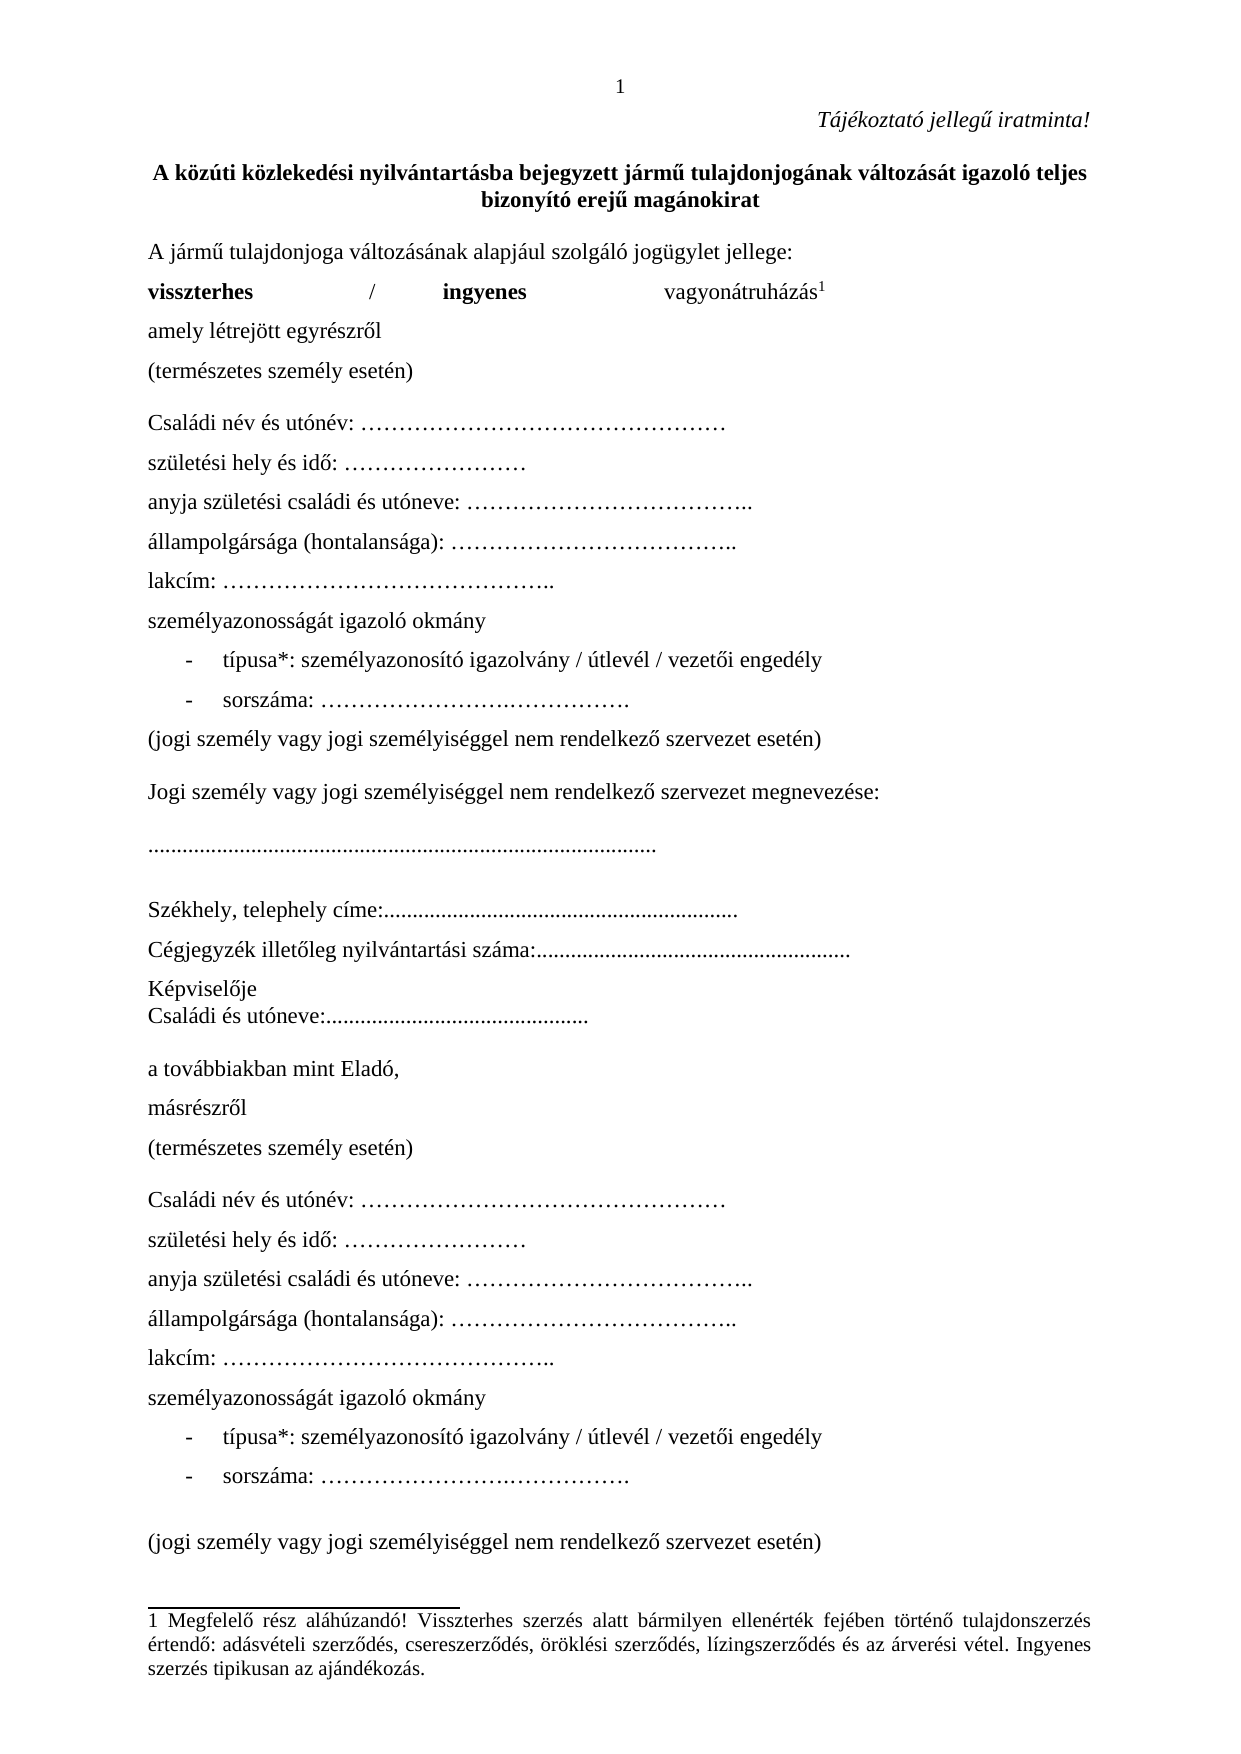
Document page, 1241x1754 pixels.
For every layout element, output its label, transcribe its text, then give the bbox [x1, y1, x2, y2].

list sorszáma: …………………….……………. [185, 686, 1093, 712]
text állampolgársága (hontalansága): ……………………………….. [148, 528, 1093, 554]
text születési hely és idő: …………………… [148, 1226, 1093, 1252]
text (természetes személy esetén) [148, 1133, 1093, 1160]
text Képviselője [148, 976, 1093, 1002]
text Cégjegyzék illetőleg nyilvántartási száma:....................................................... [148, 936, 1093, 962]
text anyja születési családi és utóneve: ……………………………….. [148, 488, 1093, 515]
text ......................................................................................... [148, 831, 1093, 857]
text személyazonosságát igazoló okmány [148, 607, 1093, 633]
text személyazonosságát igazoló okmány [148, 1384, 1093, 1410]
text Székhely, telephely címe:.............................................................. [148, 897, 1093, 923]
list típusa*: személyazonosító igazolvány / útlevél / vezetői engedély [185, 646, 1093, 673]
text anyja születési családi és utóneve: ……………………………….. [148, 1265, 1093, 1292]
text állampolgársága (hontalansága): ……………………………….. [148, 1305, 1093, 1331]
text Tájékoztató jellegű iratminta! [148, 107, 1093, 133]
text (természetes személy esetén) [148, 357, 1093, 383]
list sorszáma: …………………….……………. [185, 1463, 1093, 1489]
text A közúti közlekedési nyilvántartásba bejegyzett jármű tulajdonjogának változását igazoló teljes bizonyító erejű magánokirat [148, 159, 1093, 212]
text Családi és utóneve:.............................................. [148, 1002, 1093, 1028]
text születési hely és idő: …………………… [148, 449, 1093, 475]
text másrészről [148, 1094, 1093, 1120]
text amely létrejött egyrészről [148, 317, 1093, 344]
text Családi név és utónév: ………………………………………… [148, 1186, 1093, 1213]
text lakcím: …………………………………….. [148, 567, 1093, 594]
list típusa*: személyazonosító igazolvány / útlevél / vezetői engedély [185, 1423, 1093, 1449]
text Jogi személy vagy jogi személyiséggel nem rendelkező szervezet megnevezése: [148, 778, 1093, 804]
text A jármű tulajdonjoga változásának alapjául szolgáló jogügylet jellege: [148, 238, 1093, 265]
text lakcím: …………………………………….. [148, 1344, 1093, 1371]
text Megfelelő rész aláhúzandó! Visszterhes szerzés alatt bármilyen ellenérték fejében történő tulajdonszerzés értendő: adásvételi szerződés, csereszerződés, öröklési szerződés, lízingszerződés és az árverési vétel. Ingyenes szerzés tipikusan az ajándékozás. [148, 1608, 1093, 1680]
text a továbbiakban mint Eladó, [148, 1054, 1093, 1081]
text (jogi személy vagy jogi személyiséggel nem rendelkező szervezet esetén) [148, 725, 1093, 752]
text (jogi személy vagy jogi személyiséggel nem rendelkező szervezet esetén) [148, 1528, 1093, 1555]
text Családi név és utónév: ………………………………………… [148, 409, 1093, 436]
text visszterhes / ingyenes vagyonátruházás [148, 278, 1093, 304]
